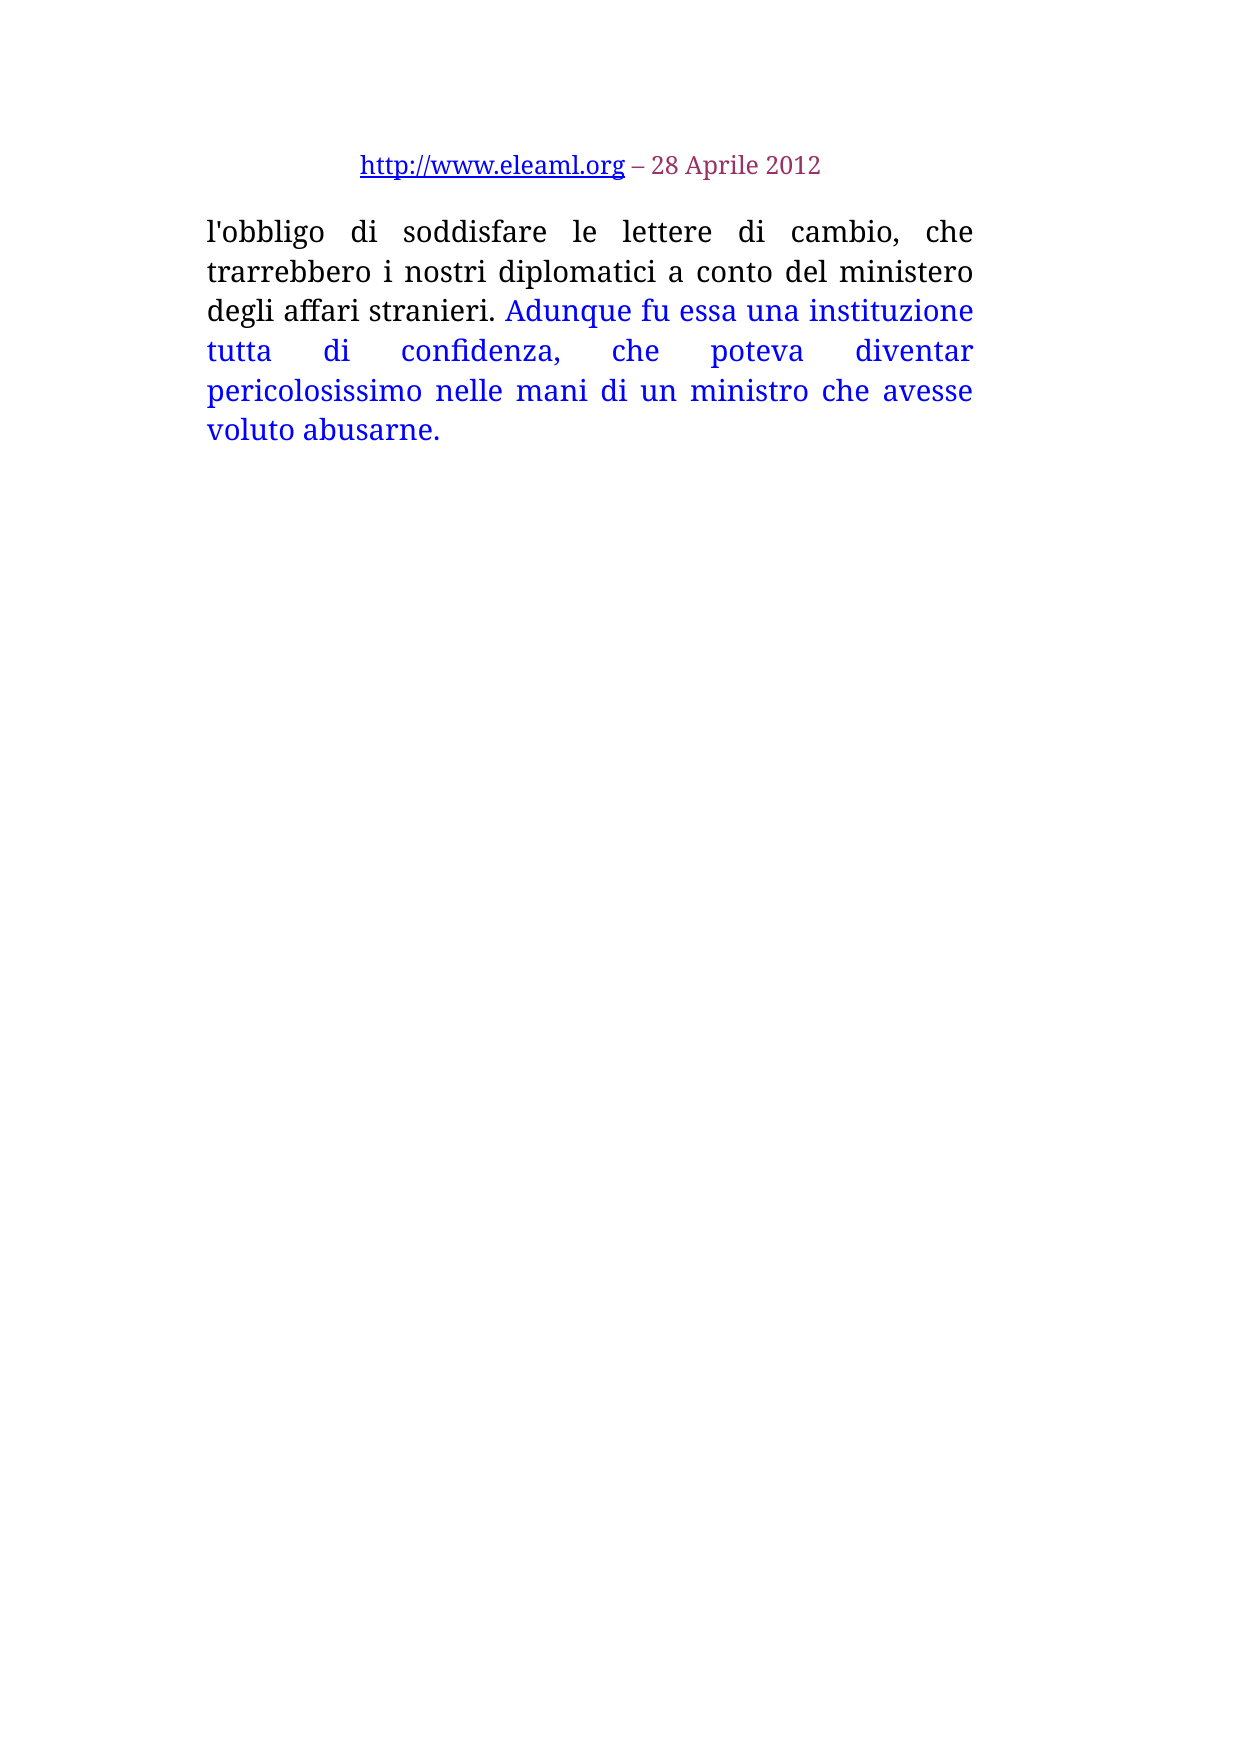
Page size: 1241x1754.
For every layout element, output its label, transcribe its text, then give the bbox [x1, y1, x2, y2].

text l'obbligo di soddisfare le lettere di cambio, che trarrebbero i nostri diplomatici a conto del ministero degli affari stranieri. Adunque fu essa una instituzione tutta di confidenza, che poteva diventar pericolosissimo nelle mani di un ministro che avesse voluto abusarne. [207, 211, 974, 449]
